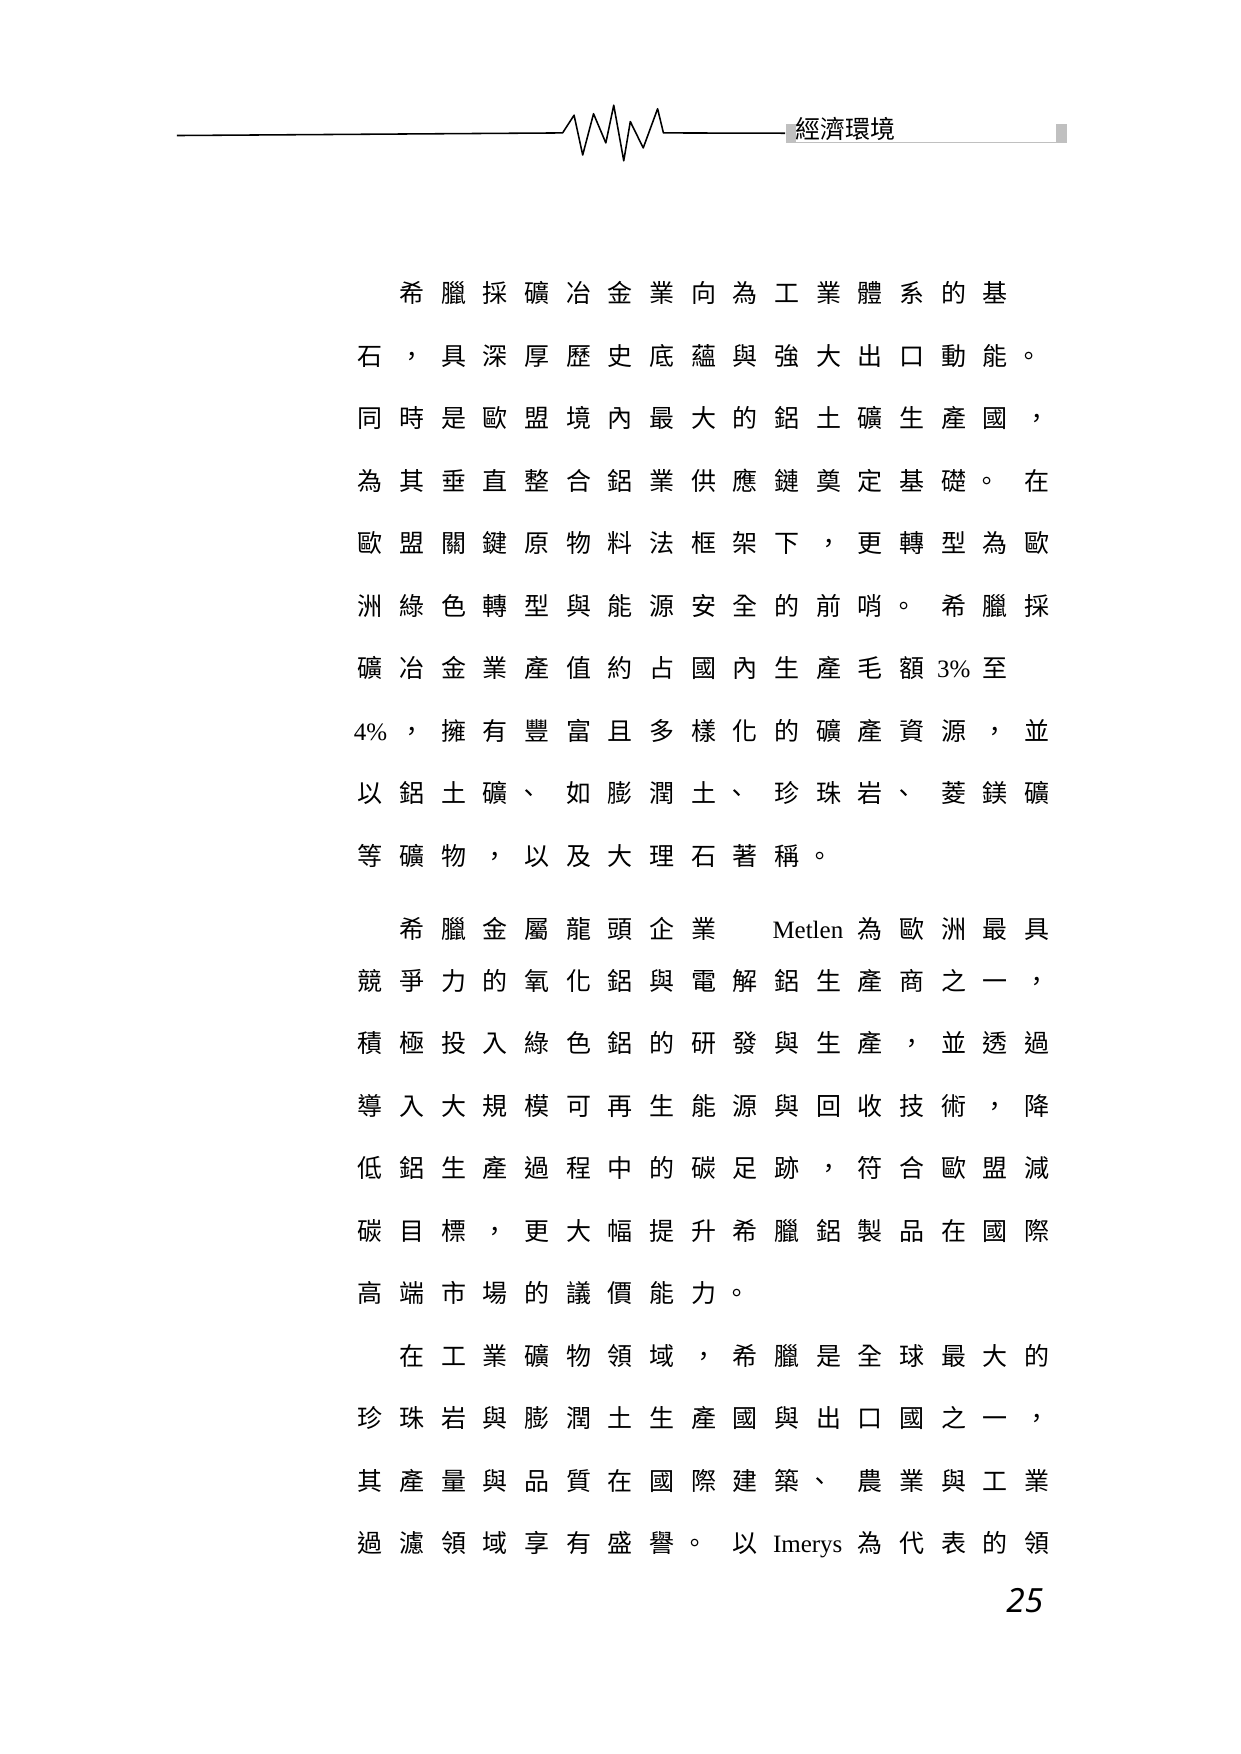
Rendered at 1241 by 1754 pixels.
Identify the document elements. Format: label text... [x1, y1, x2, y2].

text 希臘採礦冶金業向為工業體系的基石，具深厚歷史底蘊與強大出口動能。同時是歐盟境內最大的鋁土礦生產國，為其垂直整合鋁業供應鏈奠定基礎。在歐盟關鍵原物料法框架下，更轉型為歐洲綠色轉型與能源安全的前哨。希臘採礦冶金業產值約占國內生產毛額3%至4%，擁有豐富且多樣化的礦產資源，並以鋁土礦、如膨潤土、珍珠岩、菱鎂礦等礦物，以及大理石著稱。 [330, 250, 1058, 875]
text 希臘金屬龍頭企業 Metlen為歐洲最具競爭力的氧化鋁與電解鋁生產商之一，積極投入綠色鋁的研發與生產，並透過導入大規模可再生能源與回收技術，降低鋁生產過程中的碳足跡，符合歐盟減碳目標，更大幅提升希臘鋁製品在國際高端市場的議價能力。 [330, 875, 1058, 1313]
text 在工業礦物領域，希臘是全球最大的珍珠岩與膨潤土生產國與出口國之一，其產量與品質在國際建築、農業與工業過濾領域享有盛譽。以Imerys為代表的領 [330, 1313, 1058, 1563]
